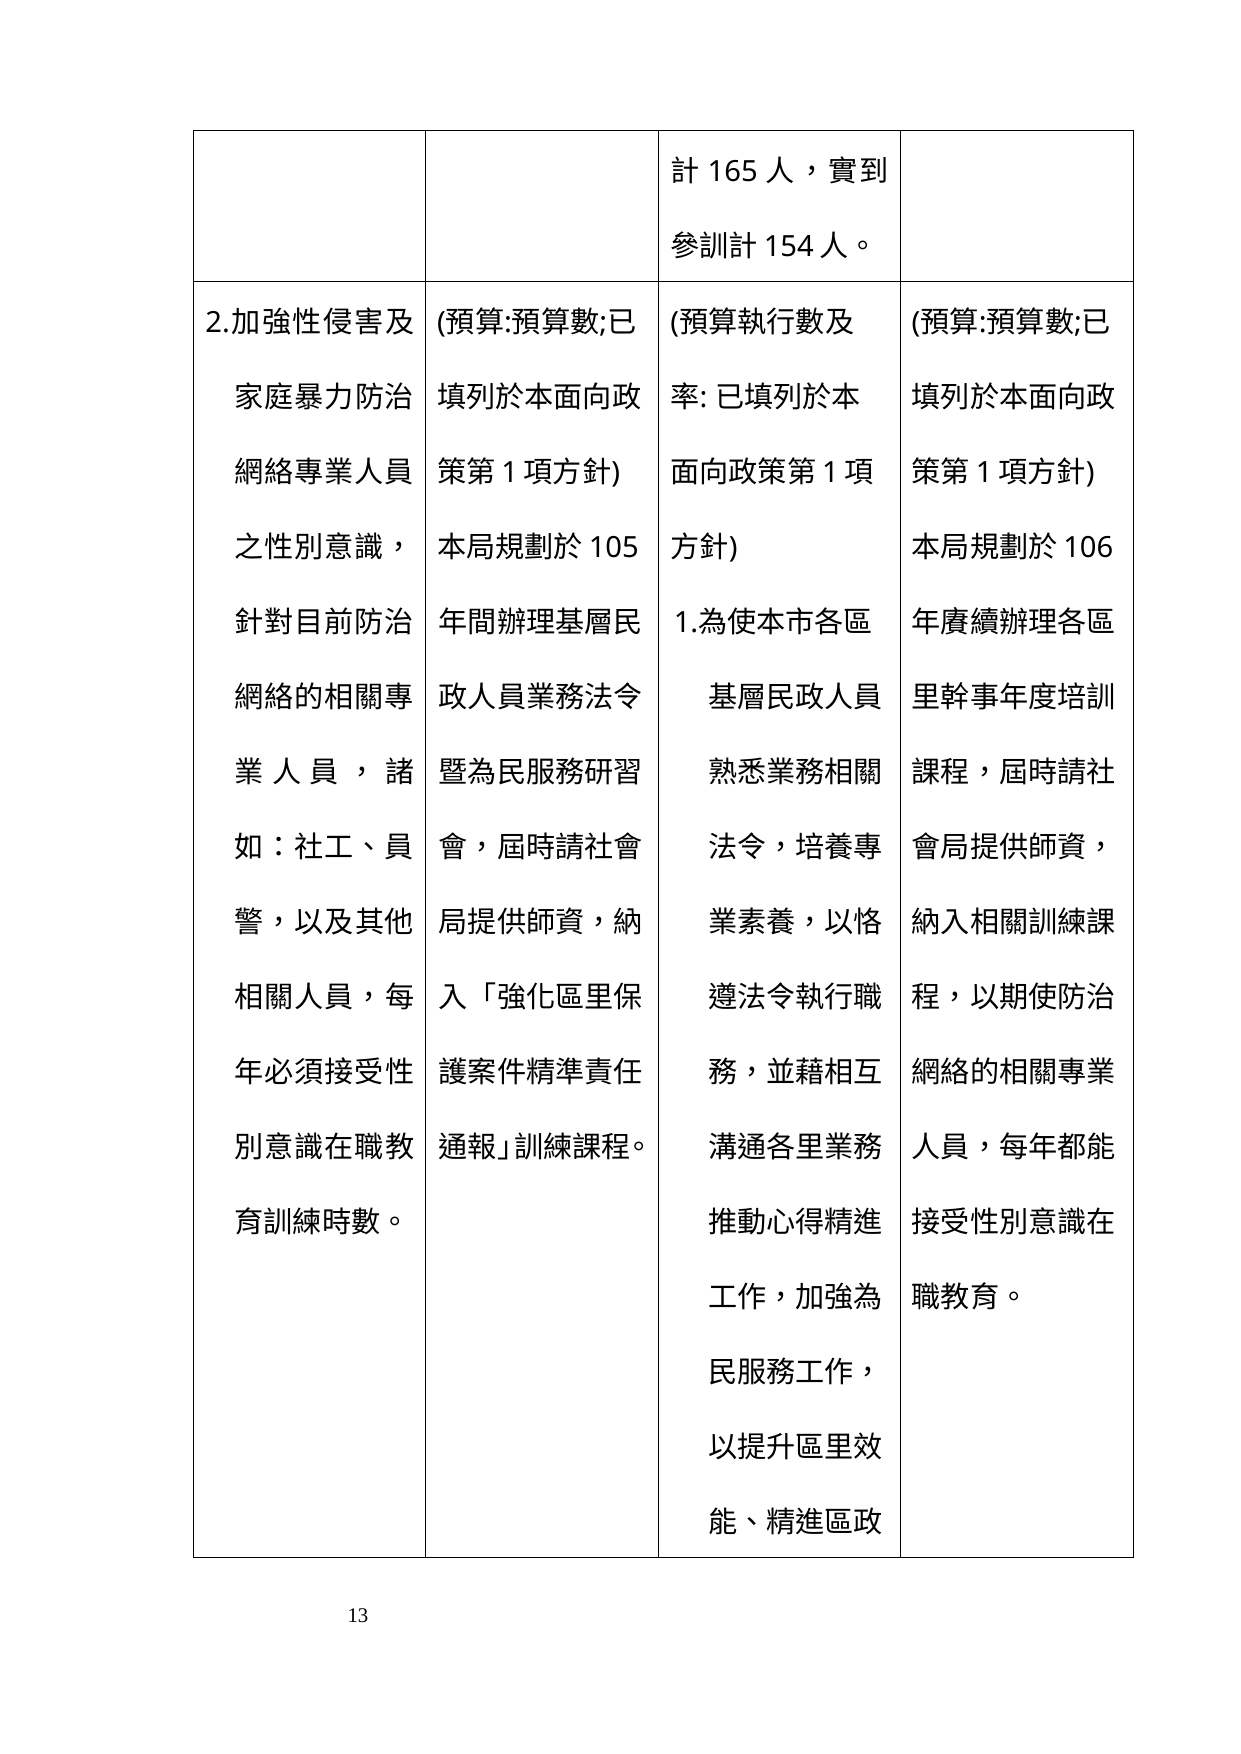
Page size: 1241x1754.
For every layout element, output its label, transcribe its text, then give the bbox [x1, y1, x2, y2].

table_cell (預算執行數及率: 已填列於本面向政策第1項方針) 1.為使本市各區基層民政人員熟悉業務相關法令，培養專業素養，以恪遵法令執行職務，並藉相互溝通各里業務推動心得精進工作，加強為民服務工作，以提升區里效能、精進區政 [659, 282, 900, 1557]
table_cell (預算:預算數;已填列於本面向政策第1項方針) 本局規劃於106年賡續辦理各區里幹事年度培訓課程，屆時請社會局提供師資，納入相關訓練課程，以期使防治網絡的相關專業人員，每年都能接受性別意識在職教育。 [901, 282, 1133, 1557]
table_cell 計165人，實到參訓計154人。 [659, 131, 900, 281]
table_cell [194, 131, 425, 281]
table_cell [426, 131, 658, 281]
table_cell (預算:預算數;已填列於本面向政策第1項方針) 本局規劃於105年間辦理基層民政人員業務法令暨為民服務研習會，屆時請社會局提供師資，納入「強化區里保護案件精準責任通報」訓練課程。 [426, 282, 658, 1557]
table_cell 2.加強性侵害及家庭暴力防治網絡專業人員之性別意識，針對目前防治網絡的相關專業人員，諸如：社工、員警，以及其他相關人員，每年必須接受性別意識在職教育訓練時數。 [194, 282, 425, 1557]
table_cell [901, 131, 1133, 281]
